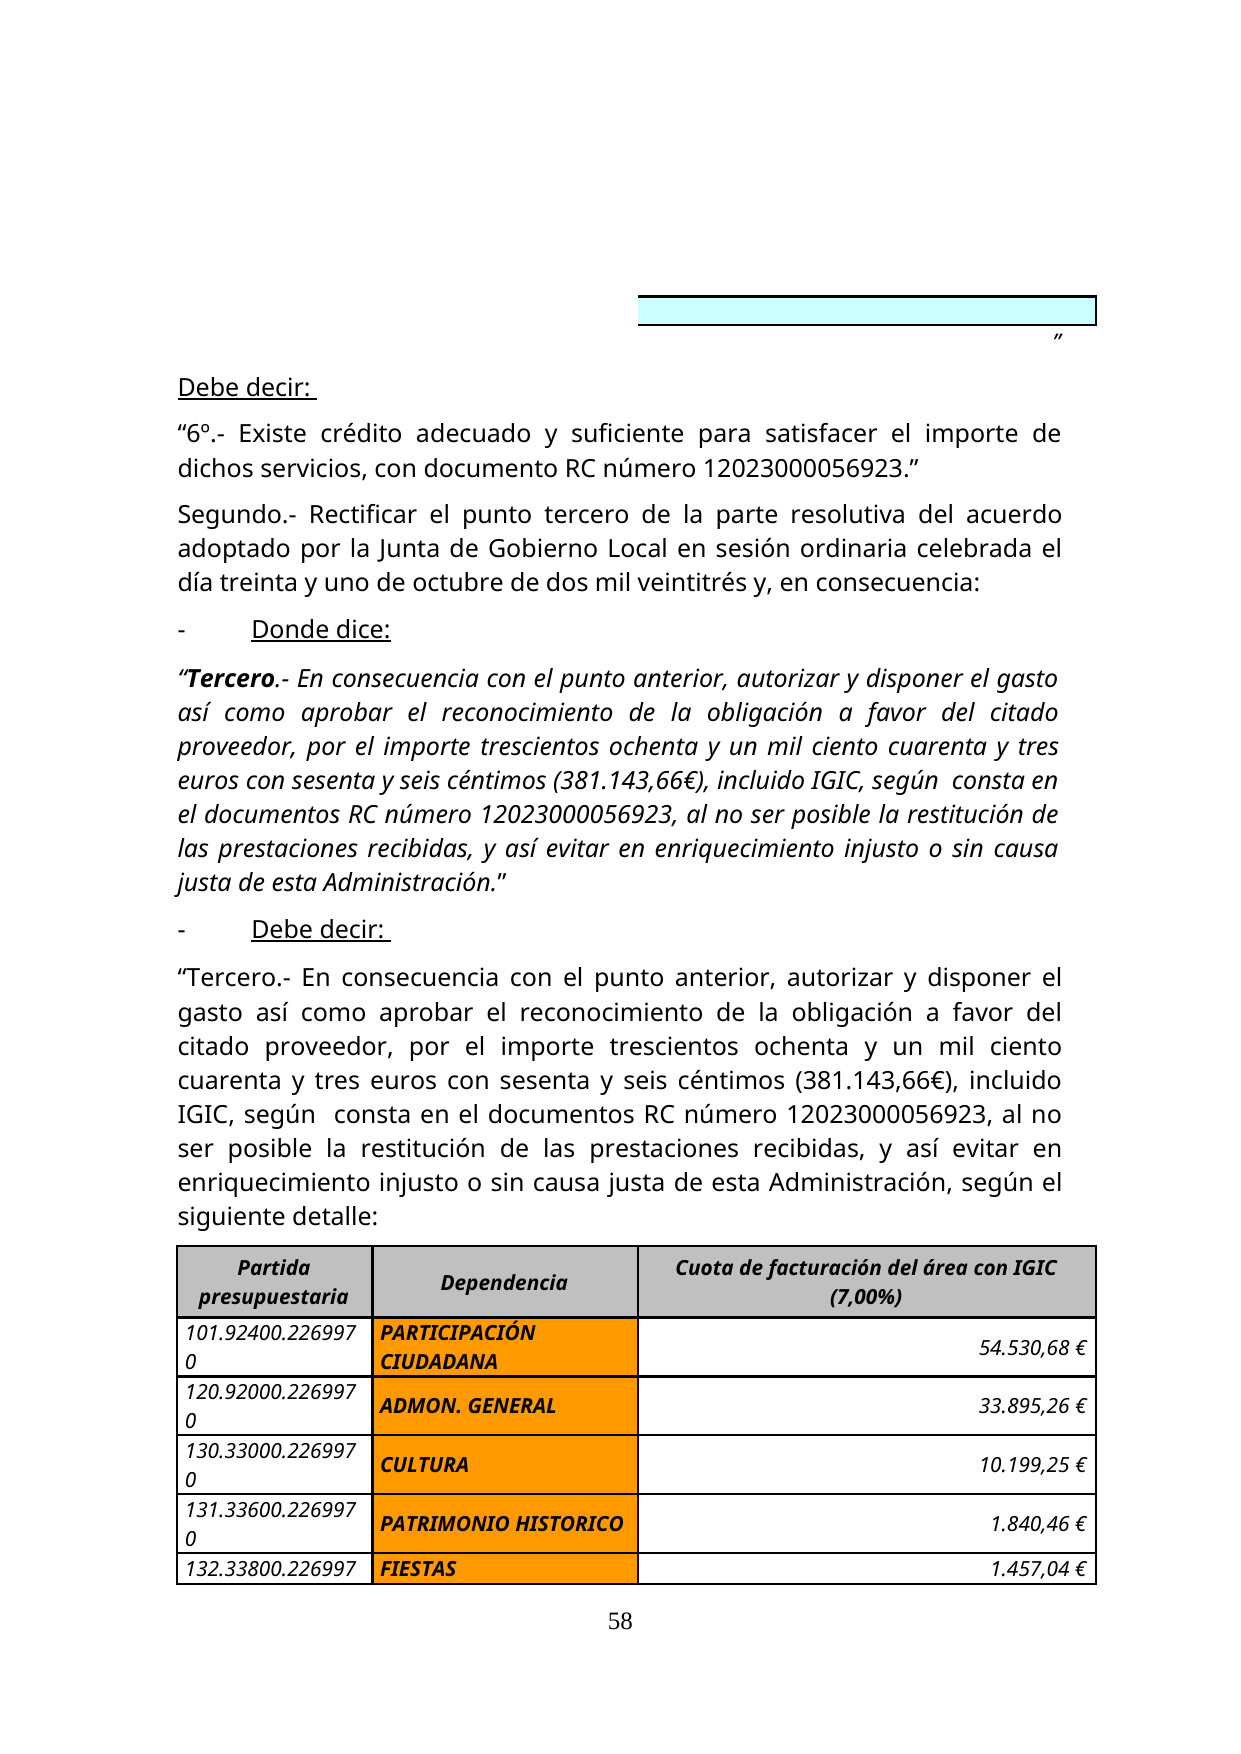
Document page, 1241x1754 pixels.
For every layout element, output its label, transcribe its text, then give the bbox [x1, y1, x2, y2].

table_cell [373, 295, 638, 324]
table_cell 33.895,26 € [639, 1378, 1095, 1434]
table_cell 1.457,04 € [639, 1554, 1095, 1583]
text “Tercero.- En consecuencia con el punto anterior, autorizar y disponer el gasto así como aprobar el reconocimiento de la obligación a favor del citado proveedor, por el importe trescientos ochenta y un mil ciento cuarenta y tres euros con sesenta y seis céntimos (381.143,66€), incluido IGIC, según consta en el documentos RC número 12023000056923, al no ser posible la restitución de las prestaciones recibidas, y así evitar en enriquecimiento injusto o sin causa justa de esta Administración, según el siguiente detalle: [177, 960, 1063, 1233]
table_cell PARTICIPACIÓN CIUDADANA [374, 1319, 637, 1375]
table_cell 10.199,25 € [639, 1436, 1095, 1493]
text Debe decir: [177, 369, 1063, 404]
table_cell [638, 298, 1095, 324]
table_cell 130.33000.2269970 [178, 1436, 371, 1493]
text “Tercero.- En consecuencia con el punto anterior, autorizar y disponer el gasto así como aprobar el reconocimiento de la obligación a favor del citado proveedor, por el importe trescientos ochenta y un mil ciento cuarenta y tres euros con sesenta y seis céntimos (381.143,66€), incluido IGIC, según consta en el documentos RC número 12023000056923, al no ser posible la restitución de las prestaciones recibidas, y así evitar en enriquecimiento injusto o sin causa justa de esta Administración.” [177, 660, 1063, 899]
table_cell ADMON. GENERAL [374, 1378, 637, 1434]
table_cell 1.840,46 € [639, 1495, 1095, 1552]
table_cell [177, 295, 372, 324]
text Segundo.- Rectificar el punto tercero de la parte resolutiva del acuerdo adoptado por la Junta de Gobierno Local en sesión ordinaria celebrada el día treinta y uno de octubre de dos mil veintitrés y, en consecuencia: [177, 497, 1063, 599]
table_cell CULTURA [374, 1436, 637, 1493]
text “6º.- Existe crédito adecuado y suficiente para satisfacer el importe de dichos servicios, con documento RC número 12023000056923.” [177, 416, 1063, 484]
list Debe decir: [177, 911, 1063, 945]
table_cell 132.33800.226997 [178, 1554, 371, 1583]
table_header Dependencia [374, 1247, 637, 1316]
text ” [177, 326, 1063, 357]
table_cell 120.92000.2269970 [178, 1378, 371, 1434]
table_cell 54.530,68 € [639, 1319, 1095, 1375]
table_header Partida presupuestaria [178, 1247, 371, 1316]
list Donde dice: [177, 611, 1063, 646]
table_header Cuota de facturación del área con IGIC (7,00%) [639, 1247, 1095, 1316]
table_cell PATRIMONIO HISTORICO [374, 1495, 637, 1552]
table_cell 101.92400.2269970 [178, 1319, 371, 1375]
table_cell FIESTAS [374, 1554, 637, 1583]
table_cell 131.33600.2269970 [178, 1495, 371, 1552]
